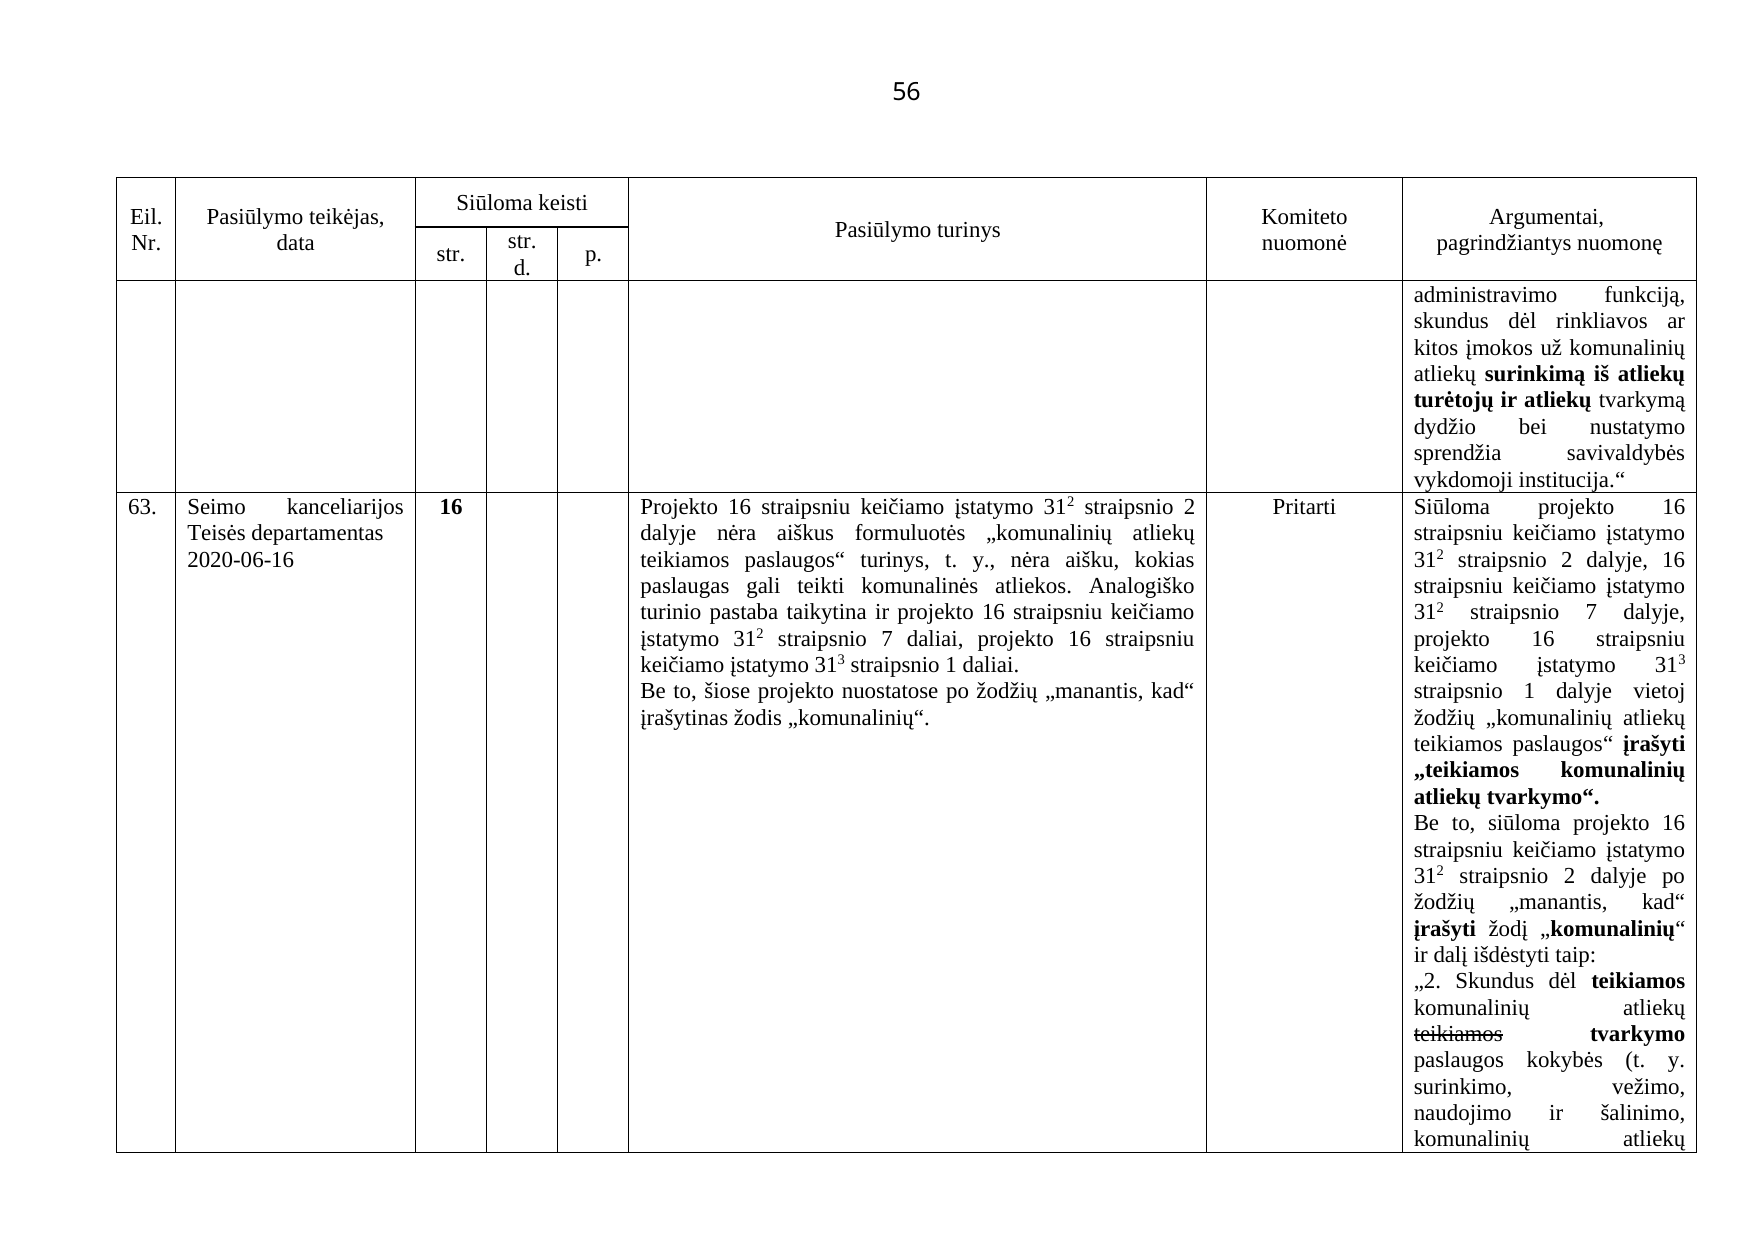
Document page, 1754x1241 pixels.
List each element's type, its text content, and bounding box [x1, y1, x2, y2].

table_cell Siūloma projekto 16 straipsniu keičiamo įstatymo 312 straipsnio 2 dalyje, 16 straipsniu keičiamo įstatymo 312 straipsnio 7 dalyje, projekto 16 straipsniu keičiamo įstatymo 313 straipsnio 1 dalyje vietoj žodžių „komunalinių atliekų teikiamos paslaugos“ įrašyti „teikiamos komunalinių atliekų tvarkymo“. Be to, siūloma projekto 16 straipsniu keičiamo įstatymo 312 straipsnio 2 dalyje po žodžių „manantis, kad“ įrašyti žodį „komunalinių“ ir dalį išdėstyti taip: „2. Skundus dėl teikiamos komunalinių atliekų teikiamos tvarkymo paslaugos kokybės (t. y. surinkimo, vežimo, naudojimo ir šalinimo, komunalinių atliekų [1403, 493, 1696, 1152]
table_header Siūloma keisti [416, 178, 628, 226]
table_cell str. [416, 228, 486, 280]
table_header Argumentai, pagrindžiantys nuomonę [1403, 178, 1696, 280]
table_cell [117, 281, 175, 492]
table_cell [558, 493, 628, 1152]
table_header Komiteto nuomonė [1207, 178, 1402, 280]
table_cell [416, 281, 486, 492]
table_cell Seimo kanceliarijos Teisės departamentas 2020-06-16 [176, 493, 415, 1152]
table_cell Pritarti [1207, 493, 1402, 1152]
table_cell administravimo funkciją, skundus dėl rinkliavos ar kitos įmokos už komunalinių atliekų surinkimą iš atliekų turėtojų ir atliekų tvarkymą dydžio bei nustatymo sprendžia savivaldybės vykdomoji institucija.“ [1403, 281, 1696, 492]
table_cell 63. [117, 493, 175, 1152]
table_cell [629, 281, 1206, 492]
table_header Eil. Nr. [117, 178, 175, 280]
table_header Pasiūlymo teikėjas, data [176, 178, 415, 280]
table_cell [176, 281, 415, 492]
table_cell [487, 493, 557, 1152]
table_cell p. [558, 228, 628, 280]
table_cell Projekto 16 straipsniu keičiamo įstatymo 312 straipsnio 2 dalyje nėra aiškus formuluotės „komunalinių atliekų teikiamos paslaugos“ turinys, t. y., nėra aišku, kokias paslaugas gali teikti komunalinės atliekos. Analogiško turinio pastaba taikytina ir projekto 16 straipsniu keičiamo įstatymo 312 straipsnio 7 daliai, projekto 16 straipsniu keičiamo įstatymo 313 straipsnio 1 daliai. Be to, šiose projekto nuostatose po žodžių „manantis, kad“ įrašytinas žodis „komunalinių“. [629, 493, 1206, 1152]
table_cell [558, 281, 628, 492]
table_cell [487, 281, 557, 492]
table_cell 16 [416, 493, 486, 1152]
table_cell str. d. [487, 228, 557, 280]
table_header Pasiūlymo turinys [629, 178, 1206, 280]
table_cell [1207, 281, 1402, 492]
